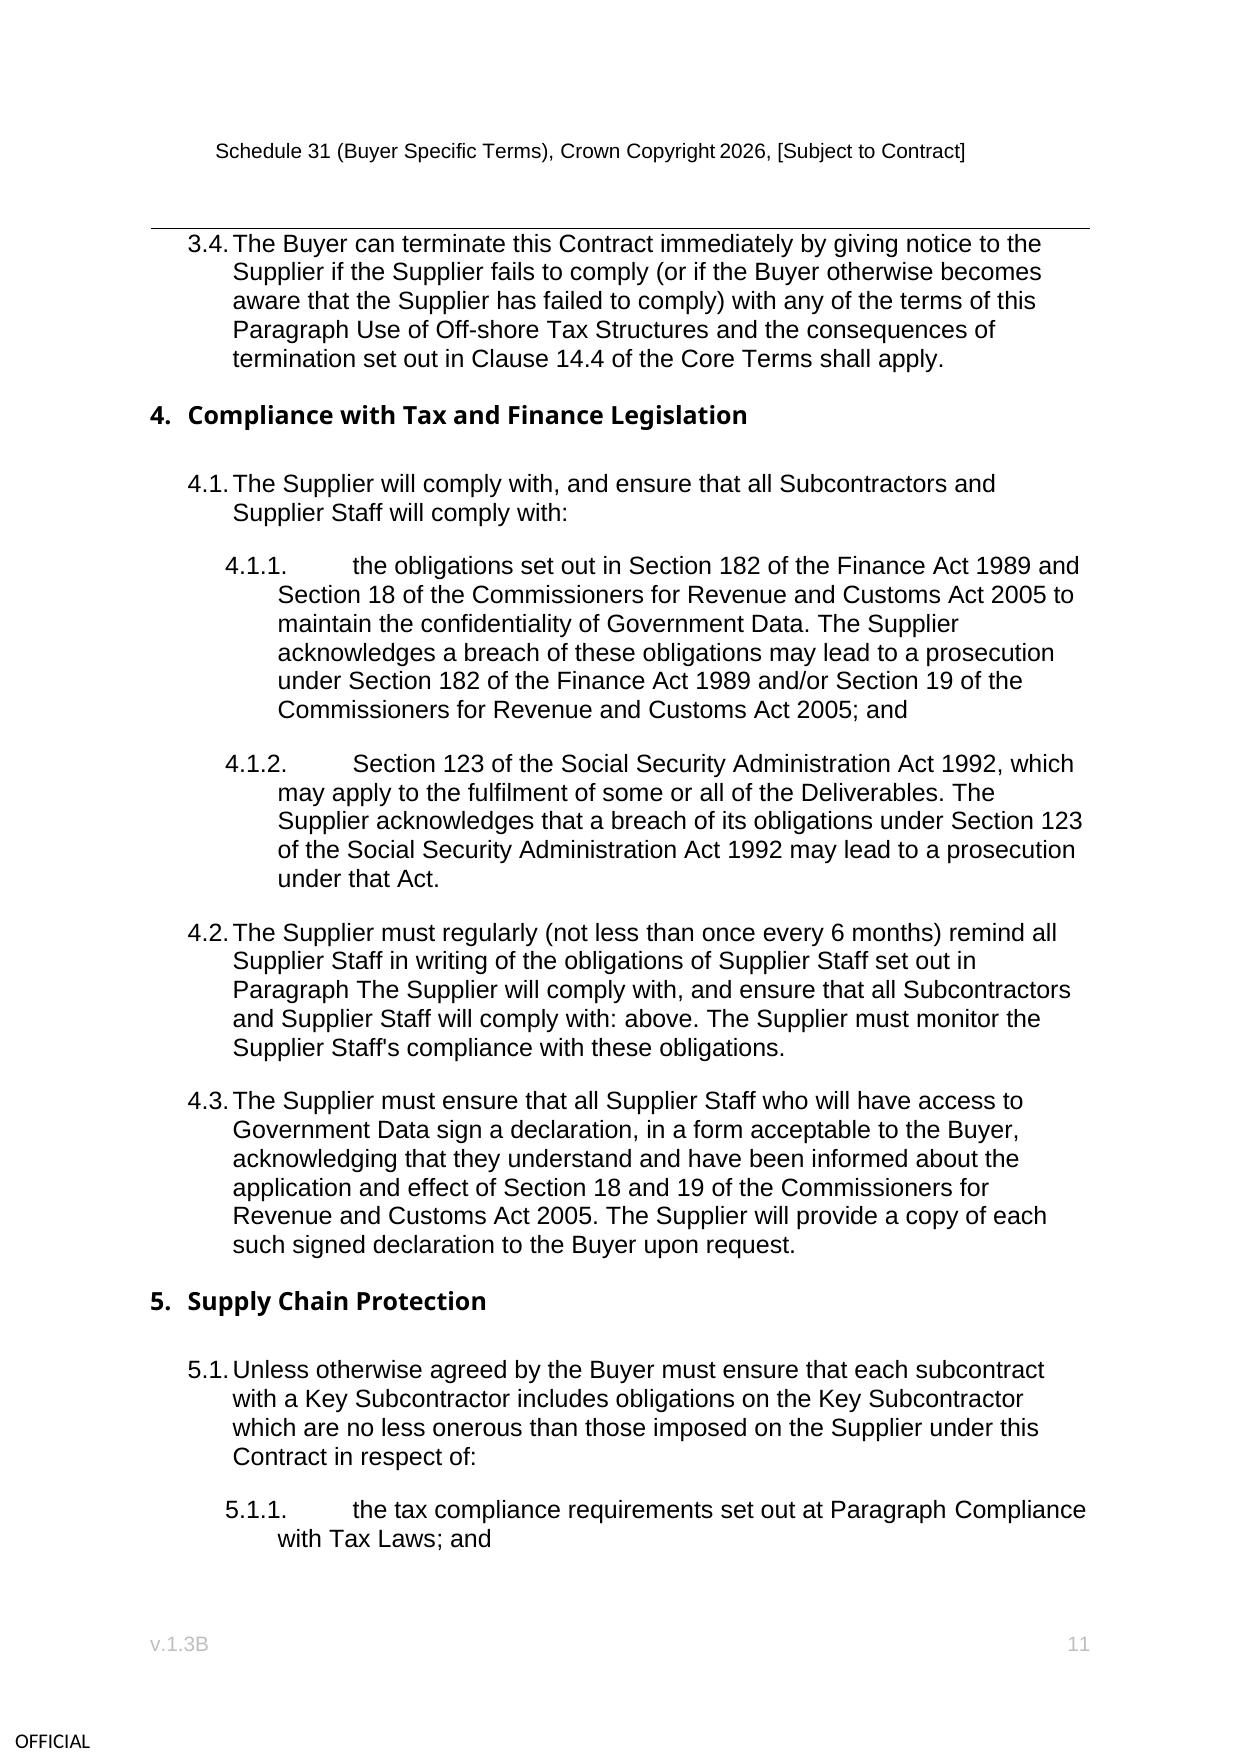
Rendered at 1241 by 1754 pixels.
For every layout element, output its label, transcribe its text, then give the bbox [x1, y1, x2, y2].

subtitle The Supplier will comply with, and ensure that all Subcontractors and Supplier Staff will comply with: [187, 469, 1090, 526]
subtitle Unless otherwise agreed by the Buyer must ensure that each subcontract with a Key Subcontractor includes obligations on the Key Subcontractor which are no less onerous than those imposed on the Supplier under this Contract in respect of: [187, 1355, 1090, 1470]
subtitle the obligations set out in Section 182 of the Finance Act 1989 and Section 18 of the Commissioners for Revenue and Customs Act 2005 to maintain the confidentiality of Government Data. The Supplier acknowledges a breach of these obligations may lead to a prosecution under Section 182 of the Finance Act 1989 and/or Section 19 of the Commissioners for Revenue and Customs Act 2005; and [225, 551, 1090, 724]
subtitle Supply Chain Protection [150, 1284, 1090, 1318]
subtitle The Supplier must ensure that all Supplier Staff who will have access to Government Data sign a declaration, in a form acceptable to the Buyer, acknowledging that they understand and have been informed about the application and effect of Section 18 and 19 of the Commissioners for Revenue and Customs Act 2005. The Supplier will provide a copy of each such signed declaration to the Buyer upon request. [187, 1086, 1090, 1259]
subtitle the tax compliance requirements set out at Paragraph 2; and [225, 1495, 1090, 1553]
subtitle Compliance with Tax and Finance Legislation [150, 397, 1090, 431]
subtitle Section 123 of the Social Security Administration Act 1992, which may apply to the fulfilment of some or all of the Deliverables. The Supplier acknowledges that a breach of its obligations under Section 123 of the Social Security Administration Act 1992 may lead to a prosecution under that Act. [225, 749, 1090, 893]
subtitle The Buyer can terminate this Contract immediately by giving notice to the Supplier if the Supplier fails to comply (or if the Buyer otherwise becomes aware that the Supplier has failed to comply) with any of the terms of this Paragraph 3 and the consequences of termination set out in Clause 14.4 of the Core Terms shall apply. [187, 228, 1090, 372]
subtitle The Supplier must regularly (not less than once every 6 months) remind all Supplier Staff in writing of the obligations of Supplier Staff set out in Paragraph 4.1 above. The Supplier must monitor the Supplier Staff's compliance with these obligations. [187, 918, 1090, 1061]
